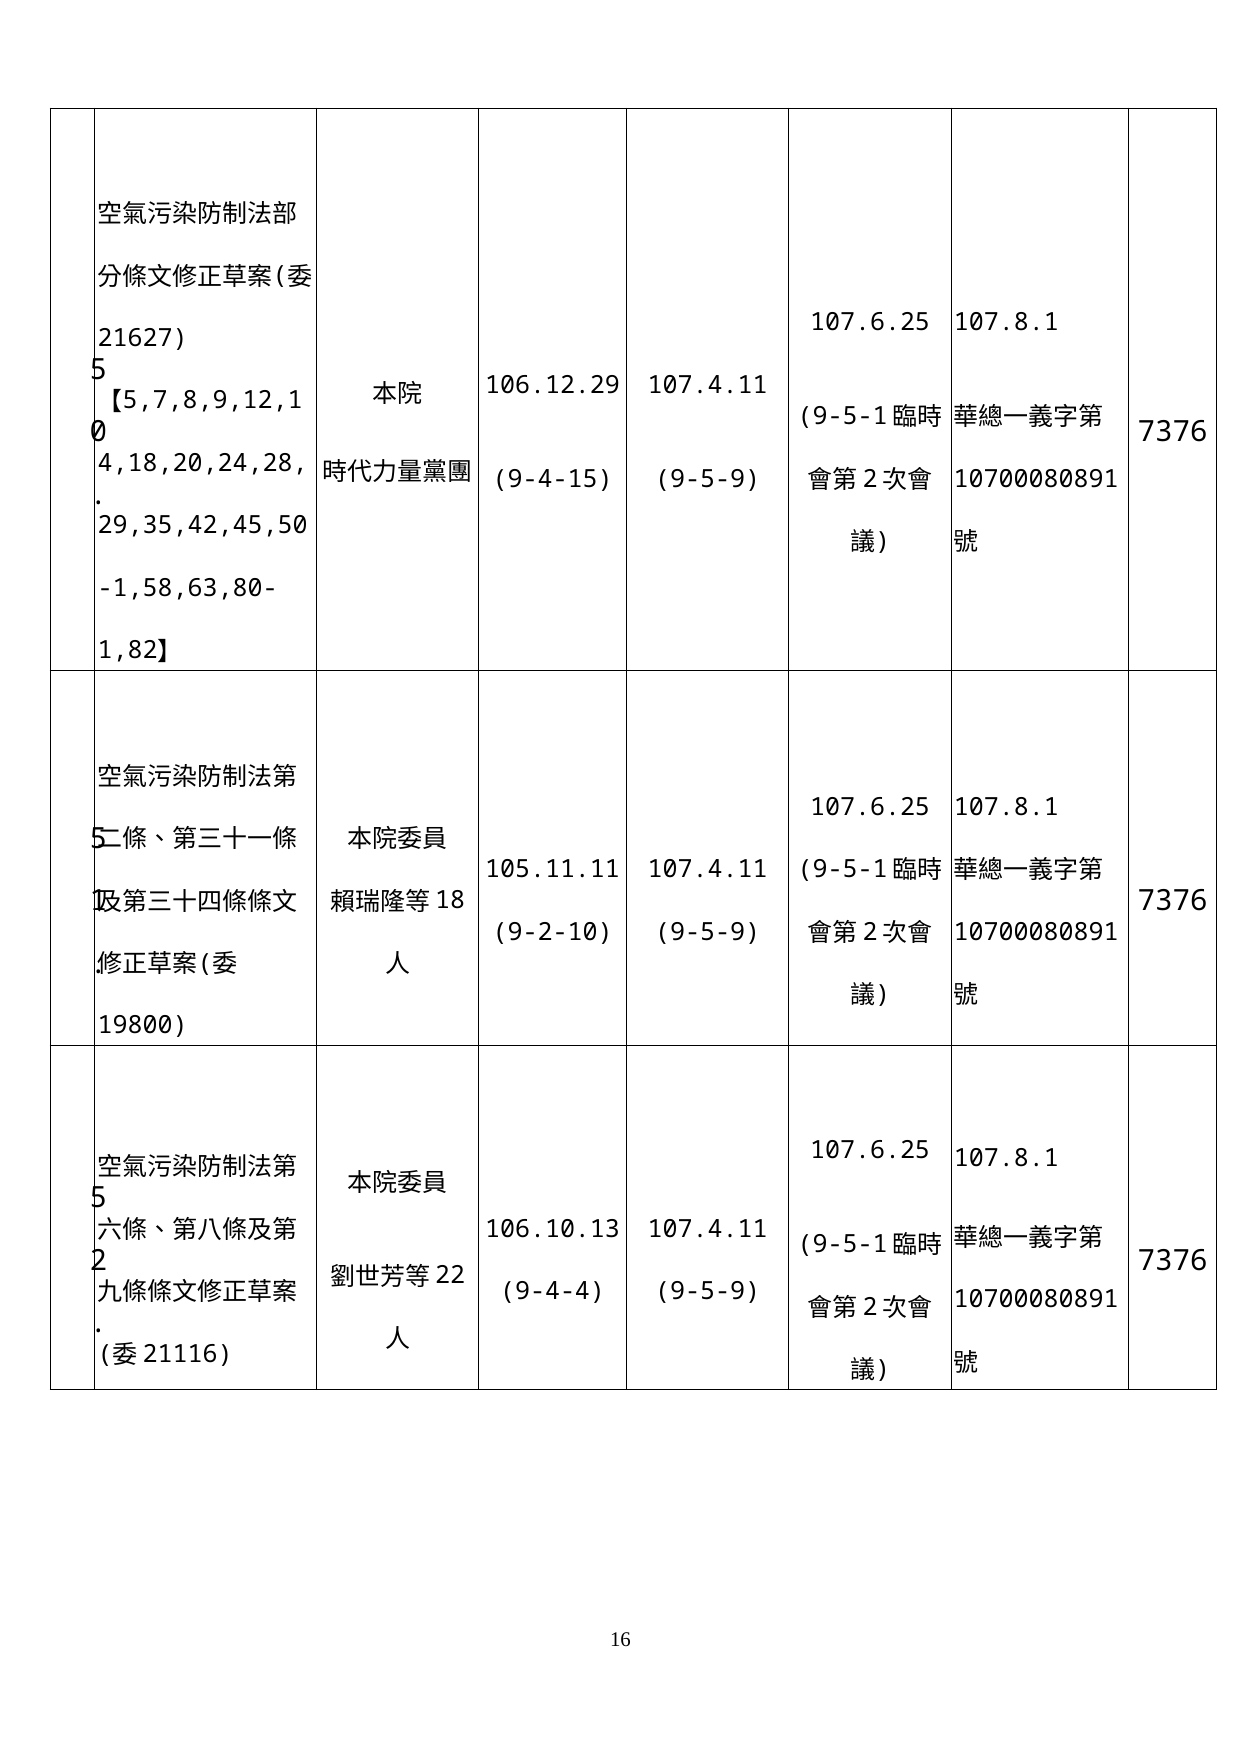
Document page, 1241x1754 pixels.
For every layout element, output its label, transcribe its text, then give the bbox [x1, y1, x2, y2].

table_cell [51, 1046, 94, 1389]
table_cell 107.8.1 華總一義字第10700080891號 [952, 671, 1128, 1045]
table_cell 空氣污染防制法第六條、第八條及第九條條文修正草案(委21116) [95, 1046, 316, 1389]
table_cell 106.10.13 (9-4-4) [479, 1046, 626, 1389]
table_cell 本院委員 劉世芳等22人 [317, 1046, 478, 1389]
table_cell 空氣污染防制法第二條、第三十一條及第三十四條條文修正草案(委19800) [95, 671, 316, 1045]
table_cell [51, 671, 94, 1045]
table_cell [51, 109, 94, 670]
table_cell 本院 時代力量黨團 [317, 109, 478, 670]
table_cell 107.6.25 (9-5-1臨時會第2次會議) [789, 671, 951, 1045]
table_cell 7376 [1129, 1046, 1216, 1389]
table_cell 105.11.11 (9-2-10) [479, 671, 626, 1045]
table_cell 7376 [1129, 671, 1216, 1045]
table_cell 107.6.25 (9-5-1臨時會第2次會議) [789, 1046, 951, 1389]
table_cell 107.4.11 (9-5-9) [627, 109, 788, 670]
table_cell 106.12.29 (9-4-15) [479, 109, 626, 670]
table_cell 107.8.1 華總一義字第10700080891號 [952, 109, 1128, 670]
table_cell 7376 [1129, 109, 1216, 670]
table_cell 107.4.11 (9-5-9) [627, 1046, 788, 1389]
table_cell 本院委員 賴瑞隆等18人 [317, 671, 478, 1045]
table_cell 107.6.25 (9-5-1臨時會第2次會議) [789, 109, 951, 670]
table_cell 107.4.11 (9-5-9) [627, 671, 788, 1045]
table_cell 107.8.1 華總一義字第10700080891號 [952, 1046, 1128, 1389]
table_cell 空氣污染防制法部分條文修正草案(委21627) 【5,7,8,9,12,14,18,20,24,28,29,35,42,45,50-1,58,63,80-1,82】 [95, 109, 316, 670]
